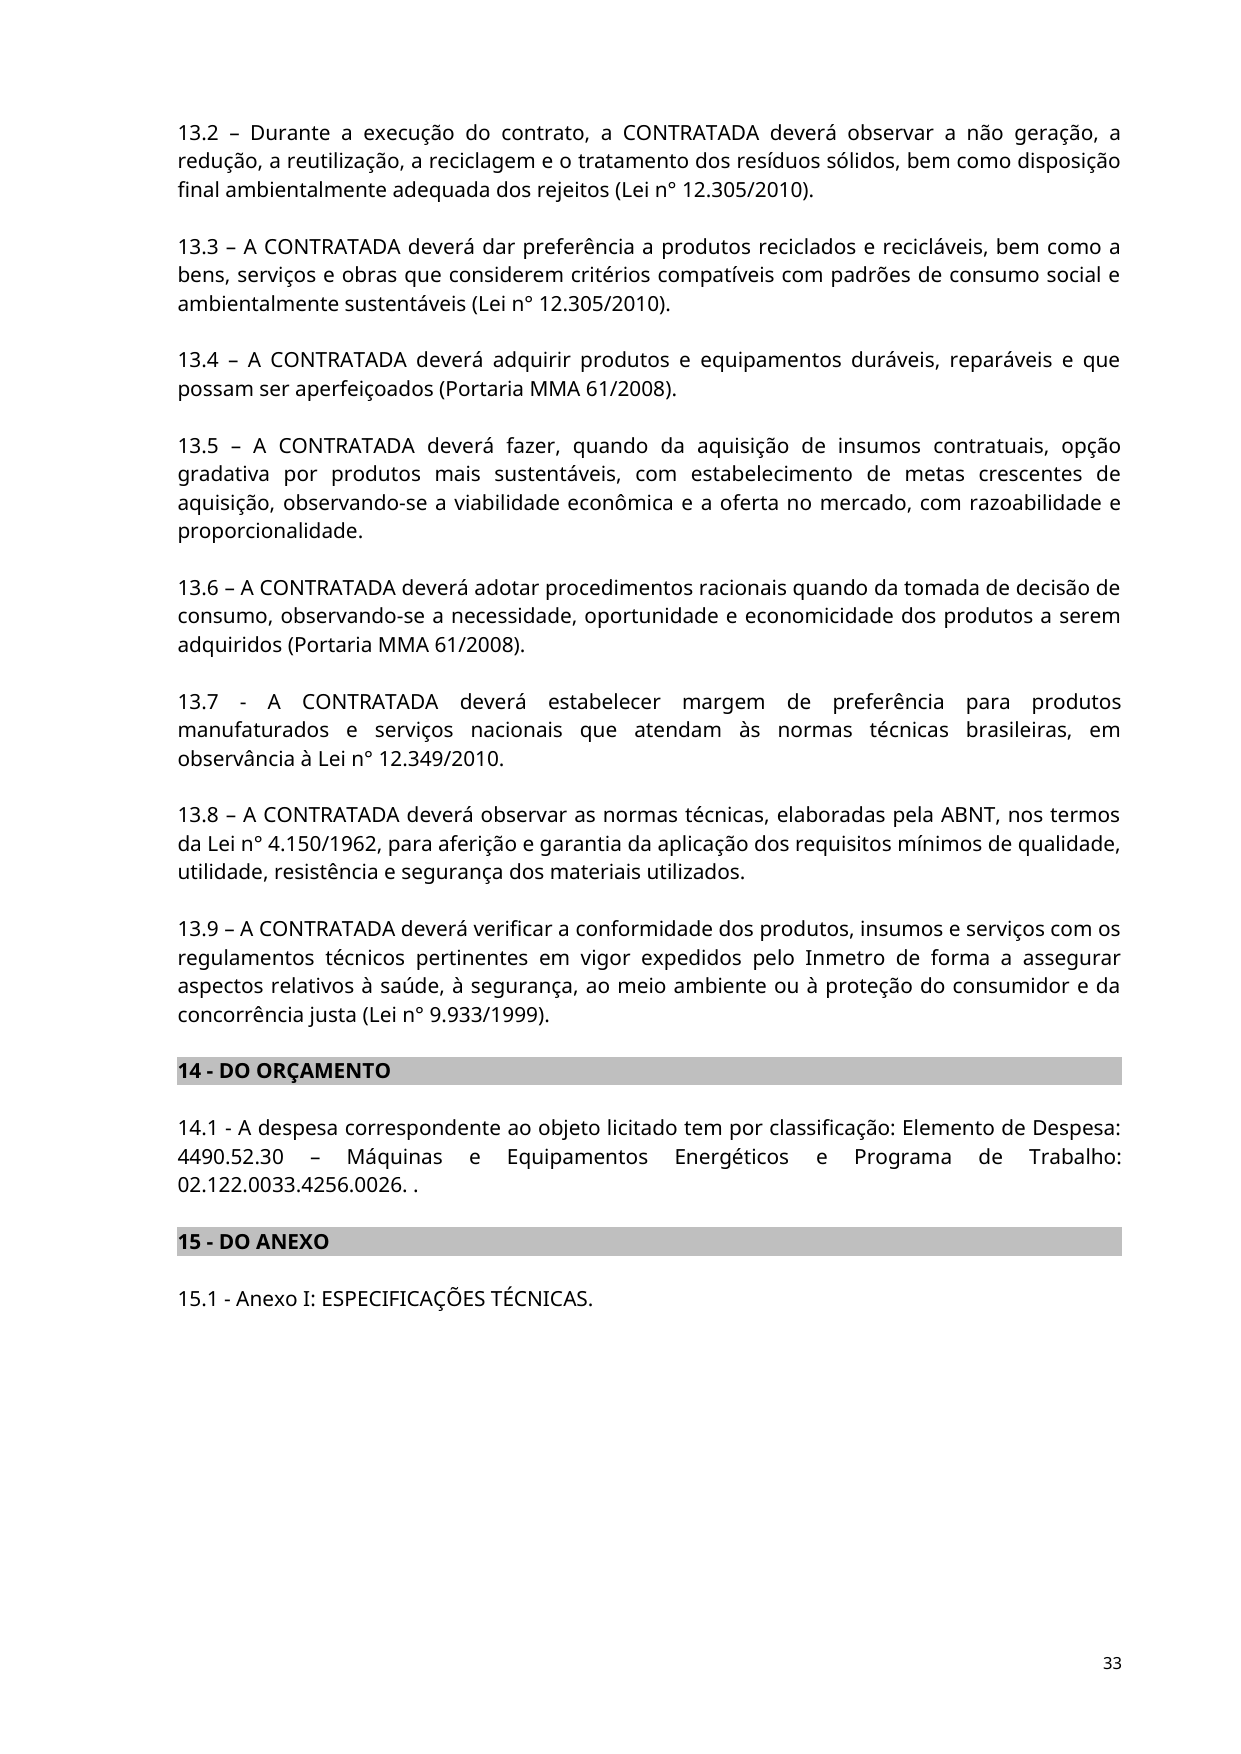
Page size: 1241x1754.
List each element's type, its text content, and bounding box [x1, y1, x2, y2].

text 13.5 – A CONTRATADA deverá fazer, quando da aquisição de insumos contratuais, opção gradativa por produtos mais sustentáveis, com estabelecimento de metas crescentes de aquisição, observando-se a viabilidade econômica e a oferta no mercado, com razoabilidade e proporcionalidade. [177, 431, 1122, 545]
text 13.7 - A CONTRATADA deverá estabelecer margem de preferência para produtos manufaturados e serviços nacionais que atendam às normas técnicas brasileiras, em observância à Lei n° 12.349/2010. [177, 687, 1122, 772]
text 13.2 – Durante a execução do contrato, a CONTRATADA deverá observar a não geração, a redução, a reutilização, a reciclagem e o tratamento dos resíduos sólidos, bem como disposição final ambientalmente adequada dos rejeitos (Lei n° 12.305/2010). [177, 118, 1122, 203]
text 14 - DO ORÇAMENTO [177, 1057, 1122, 1085]
text 15 - DO ANEXO [177, 1227, 1122, 1256]
text 13.8 – A CONTRATADA deverá observar as normas técnicas, elaboradas pela ABNT, nos termos da Lei n° 4.150/1962, para aferição e garantia da aplicação dos requisitos mínimos de qualidade, utilidade, resistência e segurança dos materiais utilizados. [177, 801, 1122, 886]
text 13.3 – A CONTRATADA deverá dar preferência a produtos reciclados e recicláveis, bem como a bens, serviços e obras que considerem critérios compatíveis com padrões de consumo social e ambientalmente sustentáveis (Lei n° 12.305/2010). [177, 232, 1122, 317]
text 13.6 – A CONTRATADA deverá adotar procedimentos racionais quando da tomada de decisão de consumo, observando-se a necessidade, oportunidade e economicidade dos produtos a serem adquiridos (Portaria MMA 61/2008). [177, 573, 1122, 658]
text 14.1 - A despesa correspondente ao objeto licitado tem por classificação: Elemento de Despesa: 4490.52.30 – Máquinas e Equipamentos Energéticos e Programa de Trabalho: 02.122.0033.4256.0026. . [177, 1113, 1122, 1199]
text 15.1 - Anexo I: ESPECIFICAÇÕES TÉCNICAS. [177, 1284, 1122, 1312]
text 13.9 – A CONTRATADA deverá verificar a conformidade dos produtos, insumos e serviços com os regulamentos técnicos pertinentes em vigor expedidos pelo Inmetro de forma a assegurar aspectos relativos à saúde, à segurança, ao meio ambiente ou à proteção do consumidor e da concorrência justa (Lei n° 9.933/1999). [177, 914, 1122, 1028]
text 13.4 – A CONTRATADA deverá adquirir produtos e equipamentos duráveis, reparáveis e que possam ser aperfeiçoados (Portaria MMA 61/2008). [177, 346, 1122, 402]
